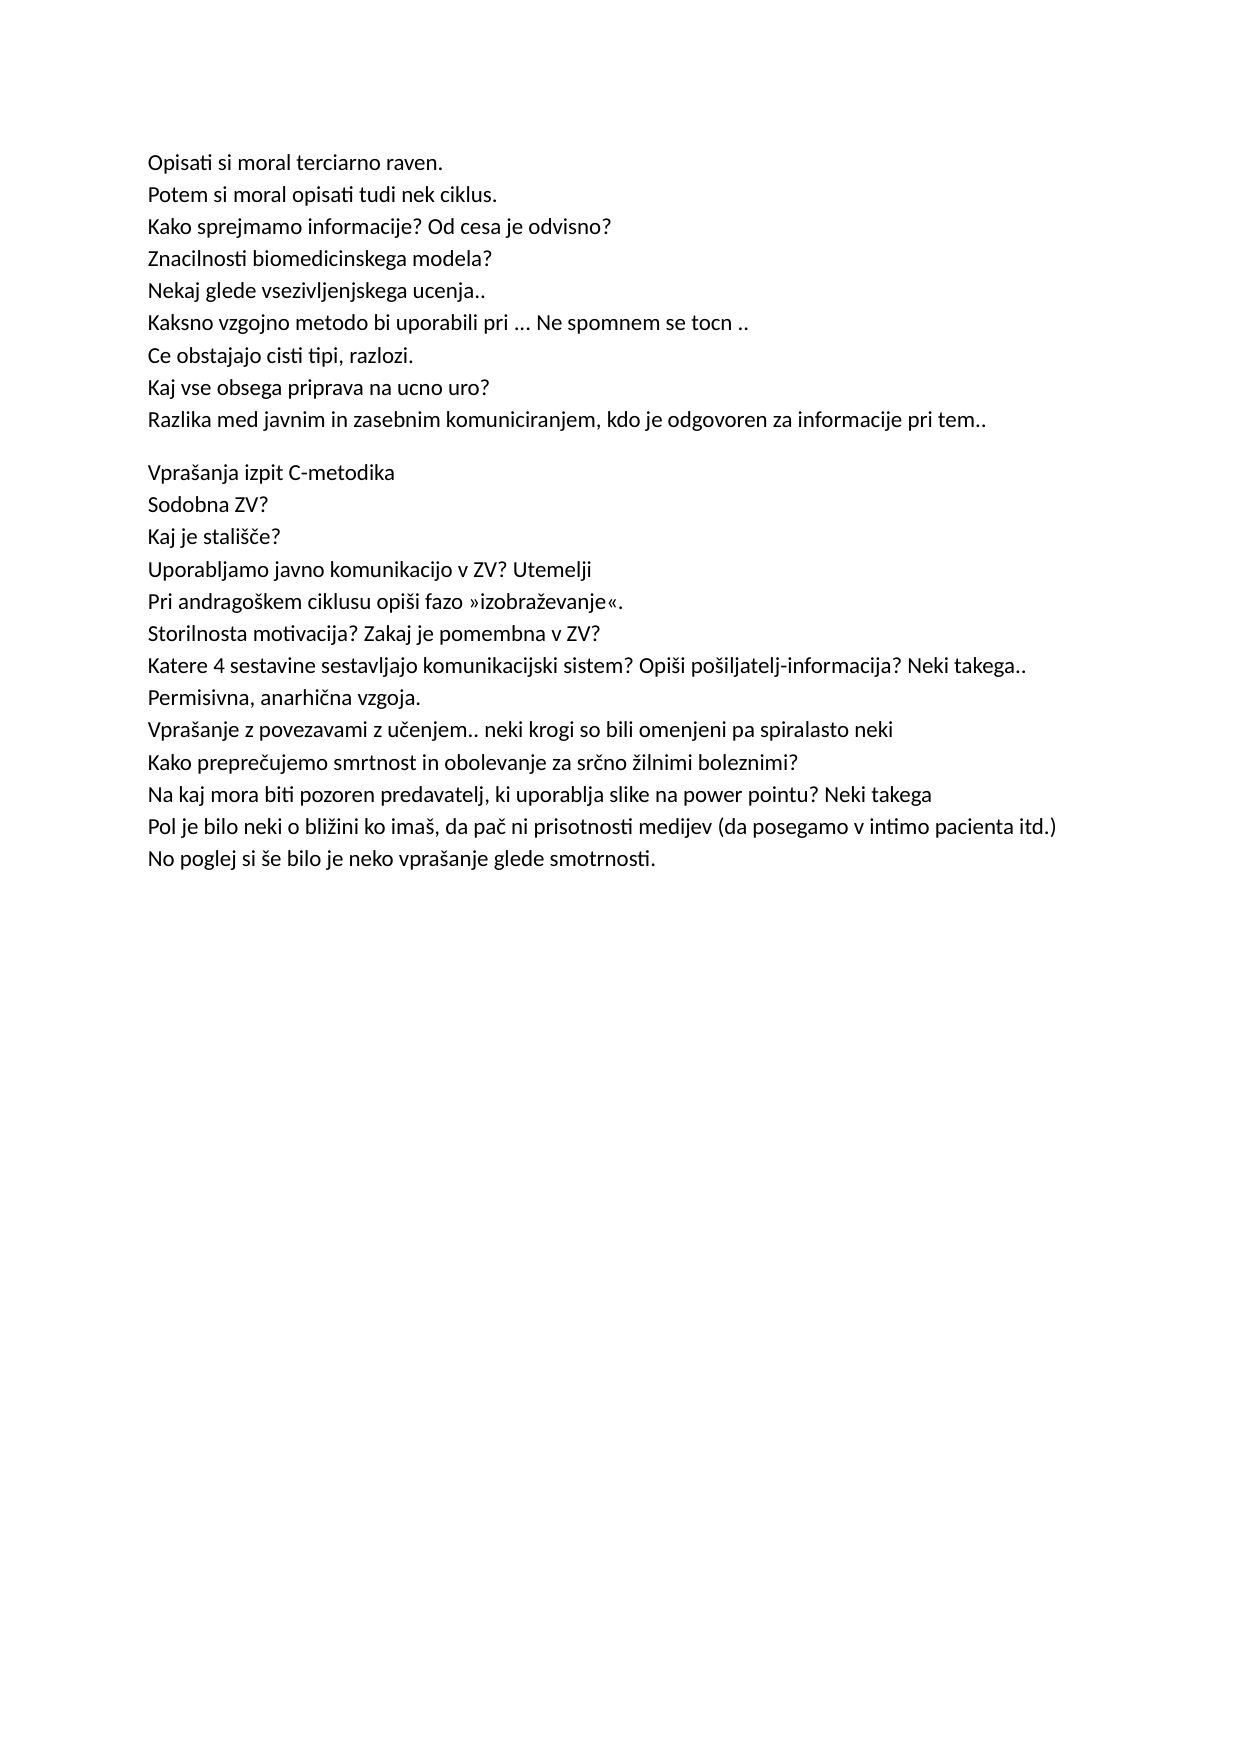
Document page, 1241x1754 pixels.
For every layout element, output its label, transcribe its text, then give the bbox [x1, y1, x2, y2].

text Vprašanja izpit C-metodika Sodobna ZV? Kaj je stališče? Uporabljamo javno komunikacijo v ZV? Utemelji Pri andragoškem ciklusu opiši fazo »izobraževanje«. Storilnosta motivacija? Zakaj je pomembna v ZV? Katere 4 sestavine sestavljajo komunikacijski sistem? Opiši pošiljatelj-informacija? Neki takega.. Permisivna, anarhična vzgoja. Vprašanje z povezavami z učenjem.. neki krogi so bili omenjeni pa spiralasto neki Kako preprečujemo smrtnost in obolevanje za srčno žilnimi boleznimi? Na kaj mora biti pozoren predavatelj, ki uporablja slike na power pointu? Neki takega Pol je bilo neki o bližini ko imaš, da pač ni prisotnosti medijev (da posegamo v intimo pacienta itd.) No poglej si še bilo je neko vprašanje glede smotrnosti. [148, 458, 1093, 872]
text Opisati si moral terciarno raven. Potem si moral opisati tudi nek ciklus. Kako sprejmamo informacije? Od cesa je odvisno? Znacilnosti biomedicinskega modela? Nekaj glede vsezivljenjskega ucenja.. Kaksno vzgojno metodo bi uporabili pri ... Ne spomnem se tocn .. Ce obstajajo cisti tipi, razlozi. Kaj vse obsega priprava na ucno uro? Razlika med javnim in zasebnim komuniciranjem, kdo je odgovoren za informacije pri tem.. [148, 148, 1093, 433]
